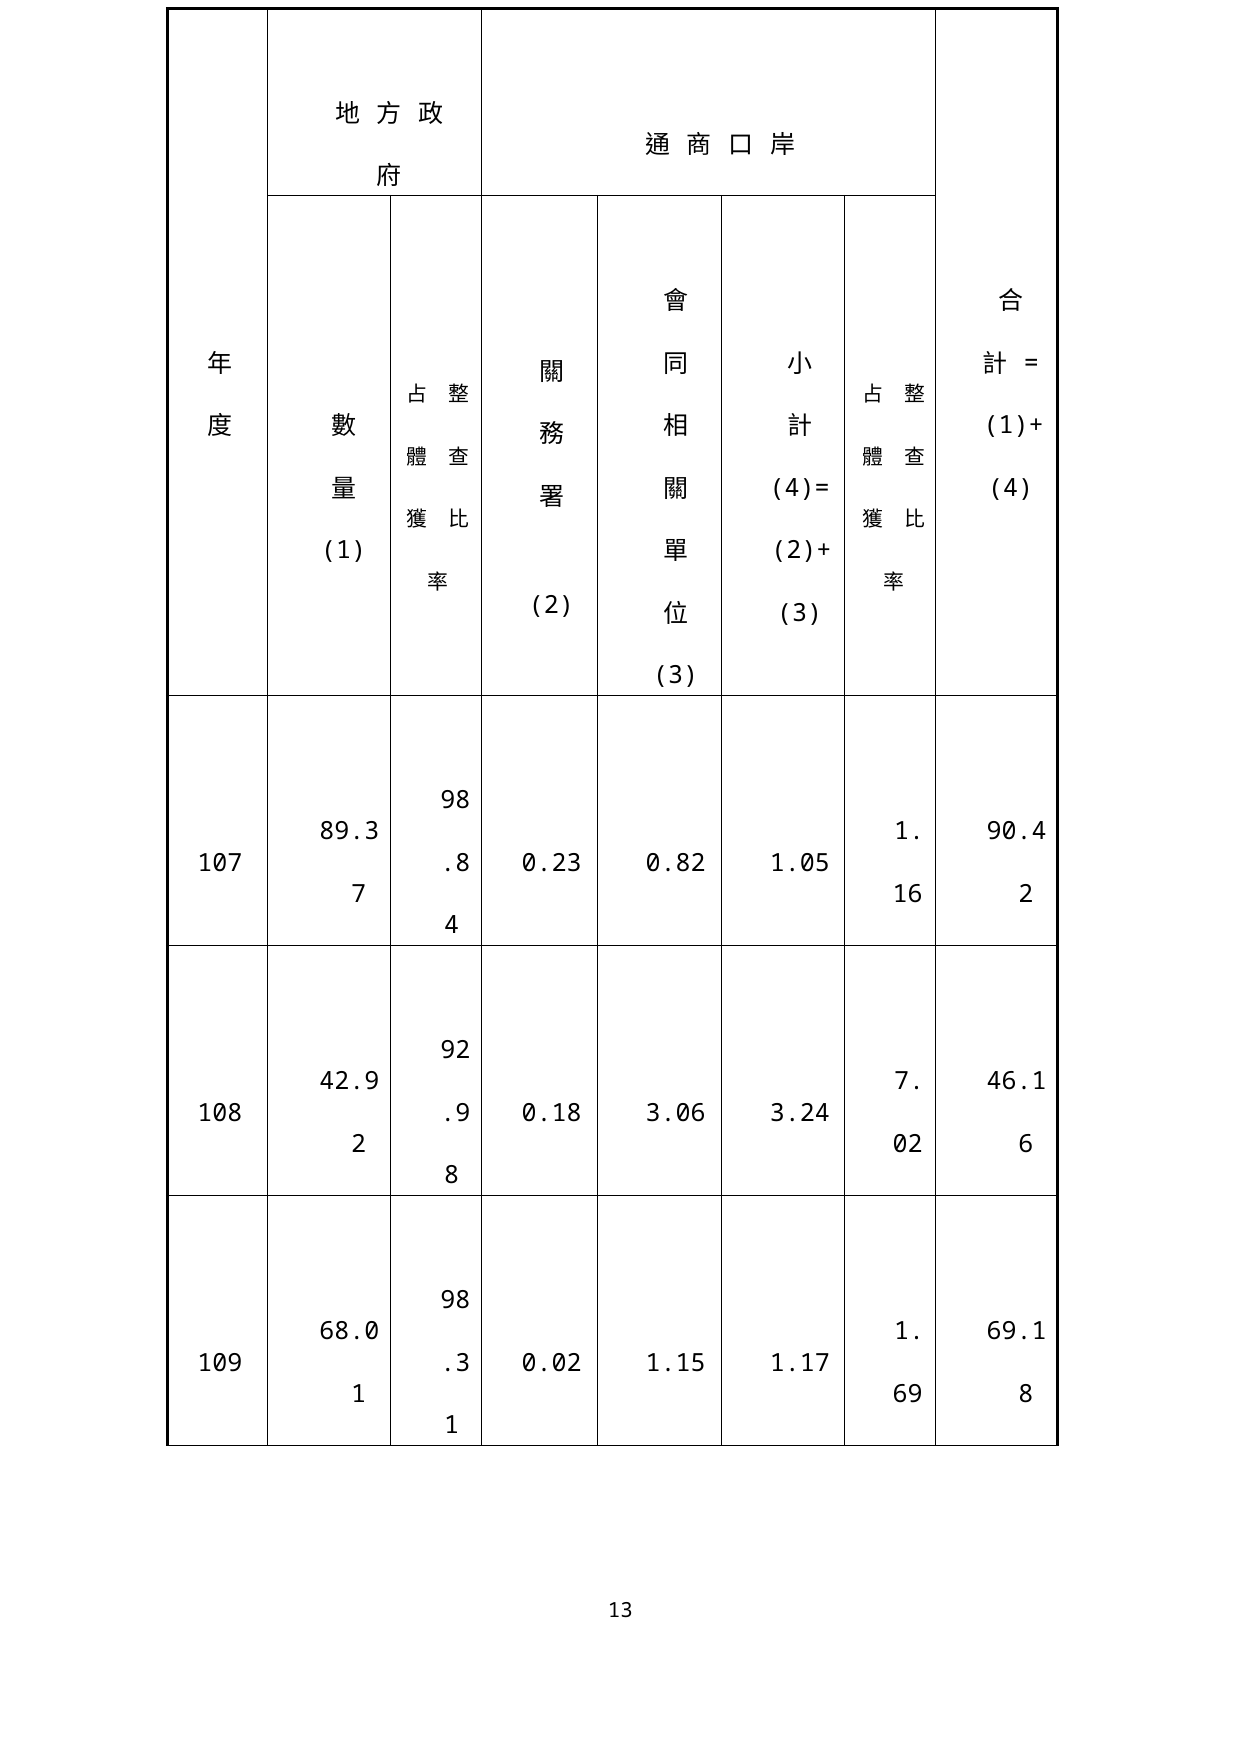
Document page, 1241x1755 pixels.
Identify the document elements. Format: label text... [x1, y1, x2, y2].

table_header 通商口岸 [482, 10, 935, 195]
table_cell 7.02 [845, 946, 935, 1195]
table_header 年度 [169, 10, 267, 695]
table_cell 1.69 [845, 1196, 935, 1445]
table_cell 90.42 [936, 696, 1056, 945]
table_cell 69.18 [936, 1196, 1056, 1445]
table_cell 1.16 [845, 696, 935, 945]
table_cell 92.98 [391, 946, 481, 1195]
table_header 地方政府 [268, 10, 481, 195]
table_cell 0.02 [482, 1196, 597, 1445]
table_cell 108 [169, 946, 267, 1195]
table_cell 1.05 [722, 696, 844, 945]
table_cell 數量(1) [268, 196, 390, 695]
table_cell 109 [169, 1196, 267, 1445]
table_cell 小計(4)= (2)+(3) [722, 196, 844, 695]
table_cell 107 [169, 696, 267, 945]
table_cell 1.15 [598, 1196, 721, 1445]
table_cell 占整體查獲比率 [845, 196, 935, 695]
table_cell 98.31 [391, 1196, 481, 1445]
table_cell 42.92 [268, 946, 390, 1195]
table_cell 1.17 [722, 1196, 844, 1445]
table_cell 89.37 [268, 696, 390, 945]
table_cell 3.06 [598, 946, 721, 1195]
table_header 合計= (1)+(4) [936, 10, 1056, 695]
table_cell 會同相關單位(3) [598, 196, 721, 695]
table_cell 46.16 [936, 946, 1056, 1195]
table_cell 關務署 (2) [482, 196, 597, 695]
table_cell 0.18 [482, 946, 597, 1195]
table_cell 98.84 [391, 696, 481, 945]
table_cell 0.23 [482, 696, 597, 945]
table_cell 占整體查獲比率 [391, 196, 481, 695]
table_cell 68.01 [268, 1196, 390, 1445]
table_cell 0.82 [598, 696, 721, 945]
table_cell 3.24 [722, 946, 844, 1195]
